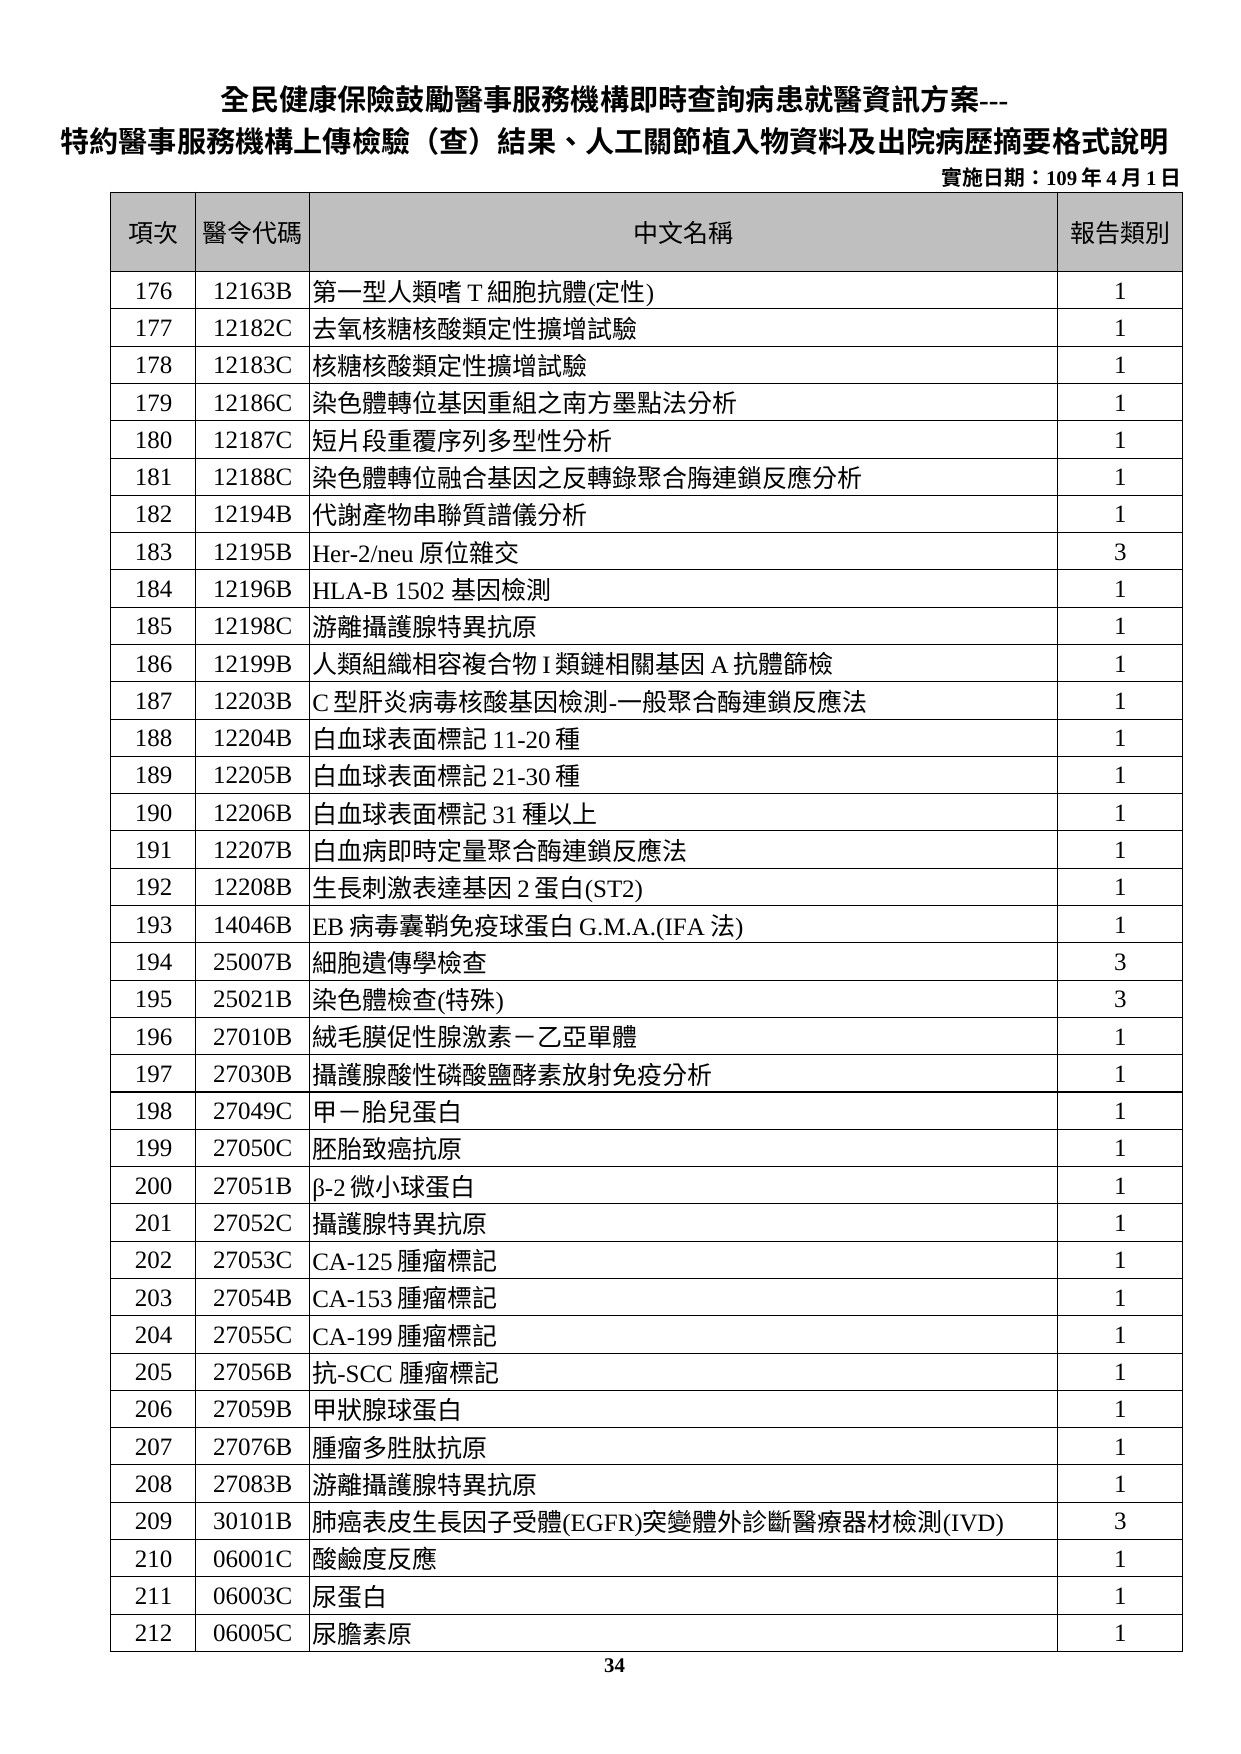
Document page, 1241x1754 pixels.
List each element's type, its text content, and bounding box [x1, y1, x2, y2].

table_cell 1 [1058, 1130, 1182, 1166]
table_cell CA-153腫瘤標記 [310, 1279, 1057, 1315]
table_cell 195 [111, 981, 195, 1017]
table_cell 27052C [196, 1204, 309, 1241]
table_cell 176 [111, 272, 195, 308]
table_cell 游離攝護腺特異抗原 [310, 1465, 1057, 1502]
table_cell 腫瘤多胜肽抗原 [310, 1428, 1057, 1464]
table_header 項次 [111, 193, 195, 271]
table_cell 199 [111, 1130, 195, 1166]
table_cell 27059B [196, 1391, 309, 1427]
table_cell 27055C [196, 1316, 309, 1352]
table_cell 甲－胎兒蛋白 [310, 1093, 1057, 1129]
table_cell 184 [111, 570, 195, 607]
table_cell 游離攝護腺特異抗原 [310, 608, 1057, 644]
table_cell 1 [1058, 1354, 1182, 1390]
table_cell 1 [1058, 645, 1182, 681]
table_cell 208 [111, 1465, 195, 1502]
table_cell 染色體轉位基因重組之南方墨點法分析 [310, 384, 1057, 420]
table_cell 179 [111, 384, 195, 420]
table_cell 209 [111, 1503, 195, 1539]
table_cell 206 [111, 1391, 195, 1427]
table_header 中文名稱 [310, 193, 1057, 271]
table_cell 12163B [196, 272, 309, 308]
table_cell 1 [1058, 384, 1182, 420]
table_cell 189 [111, 757, 195, 793]
table_cell 3 [1058, 981, 1182, 1017]
table_cell 12195B [196, 533, 309, 569]
table_cell 甲狀腺球蛋白 [310, 1391, 1057, 1427]
table_cell HLA-B 1502 基因檢測 [310, 570, 1057, 607]
table_cell β-2微小球蛋白 [310, 1167, 1057, 1203]
table_cell 190 [111, 794, 195, 830]
table_cell 30101B [196, 1503, 309, 1539]
table_cell 186 [111, 645, 195, 681]
table_cell 27054B [196, 1279, 309, 1315]
table_cell 178 [111, 347, 195, 383]
table_cell 27050C [196, 1130, 309, 1166]
table_cell 183 [111, 533, 195, 569]
table_cell 180 [111, 421, 195, 457]
table_cell 酸鹼度反應 [310, 1540, 1057, 1576]
table_cell 1 [1058, 459, 1182, 495]
table_cell 白血球表面標記21-30種 [310, 757, 1057, 793]
table_cell 12196B [196, 570, 309, 607]
table_cell 細胞遺傳學檢查 [310, 943, 1057, 979]
table_cell 177 [111, 309, 195, 346]
table_cell 202 [111, 1242, 195, 1278]
table_cell 25021B [196, 981, 309, 1017]
table_cell 1 [1058, 1577, 1182, 1613]
table_cell 203 [111, 1279, 195, 1315]
table_cell 去氧核糖核酸類定性擴增試驗 [310, 309, 1057, 346]
table_cell 12187C [196, 421, 309, 457]
table_cell 27049C [196, 1093, 309, 1129]
table_cell 絨毛膜促性腺激素－乙亞單體 [310, 1018, 1057, 1054]
table_cell 1 [1058, 1279, 1182, 1315]
table_cell 1 [1058, 682, 1182, 718]
table_cell 27030B [196, 1055, 309, 1091]
table_header 醫令代碼 [196, 193, 309, 271]
table_cell 白血球表面標記31種以上 [310, 794, 1057, 830]
table_cell 核糖核酸類定性擴增試驗 [310, 347, 1057, 383]
table_cell 攝護腺酸性磷酸鹽酵素放射免疫分析 [310, 1055, 1057, 1091]
table_cell 尿蛋白 [310, 1577, 1057, 1613]
table_cell 27076B [196, 1428, 309, 1464]
table_cell 1 [1058, 1316, 1182, 1352]
table_cell 207 [111, 1428, 195, 1464]
table_cell 181 [111, 459, 195, 495]
table_cell 1 [1058, 421, 1182, 457]
table_cell Her-2/neu 原位雜交 [310, 533, 1057, 569]
table_cell 白血球表面標記11-20種 [310, 720, 1057, 756]
table_cell 06005C [196, 1615, 309, 1651]
table_cell 182 [111, 496, 195, 532]
table_cell 12207B [196, 831, 309, 868]
table_cell 187 [111, 682, 195, 718]
table_cell 27051B [196, 1167, 309, 1203]
table_header 報告類別 [1058, 193, 1182, 271]
table_cell 201 [111, 1204, 195, 1241]
table_cell 12186C [196, 384, 309, 420]
table_cell 1 [1058, 1465, 1182, 1502]
table_cell 1 [1058, 831, 1182, 868]
table_cell 12183C [196, 347, 309, 383]
table_cell 12205B [196, 757, 309, 793]
table_cell 第一型人類嗜T細胞抗體(定性) [310, 272, 1057, 308]
table_cell 212 [111, 1615, 195, 1651]
table_cell 胚胎致癌抗原 [310, 1130, 1057, 1166]
table_cell 200 [111, 1167, 195, 1203]
table_cell 1 [1058, 1615, 1182, 1651]
table_cell 12194B [196, 496, 309, 532]
table_cell 攝護腺特異抗原 [310, 1204, 1057, 1241]
table_cell EB病毒囊鞘免疫球蛋白G.M.A.(IFA法) [310, 906, 1057, 942]
table_cell 12206B [196, 794, 309, 830]
table_cell 白血病即時定量聚合酶連鎖反應法 [310, 831, 1057, 868]
table_cell 1 [1058, 347, 1182, 383]
table_cell 3 [1058, 943, 1182, 979]
table_cell 1 [1058, 1093, 1182, 1129]
table_cell 12204B [196, 720, 309, 756]
table_cell 205 [111, 1354, 195, 1390]
table_cell 196 [111, 1018, 195, 1054]
table_cell 12182C [196, 309, 309, 346]
table_cell 短片段重覆序列多型性分析 [310, 421, 1057, 457]
table_cell 1 [1058, 1242, 1182, 1278]
table_cell 1 [1058, 757, 1182, 793]
table_cell 1 [1058, 1018, 1182, 1054]
table_cell 197 [111, 1055, 195, 1091]
table_cell 211 [111, 1577, 195, 1613]
table_cell 1 [1058, 1204, 1182, 1241]
table_cell 1 [1058, 869, 1182, 905]
table_cell 14046B [196, 906, 309, 942]
table_cell CA-199腫瘤標記 [310, 1316, 1057, 1352]
table_cell 188 [111, 720, 195, 756]
table_cell 06003C [196, 1577, 309, 1613]
table_cell 1 [1058, 1167, 1182, 1203]
table_cell 198 [111, 1093, 195, 1129]
table_cell 27010B [196, 1018, 309, 1054]
table_cell 1 [1058, 309, 1182, 346]
table_cell 12198C [196, 608, 309, 644]
table_cell 1 [1058, 1055, 1182, 1091]
table_cell 3 [1058, 533, 1182, 569]
table_cell 尿膽素原 [310, 1615, 1057, 1651]
table_cell 194 [111, 943, 195, 979]
table_cell 代謝產物串聯質譜儀分析 [310, 496, 1057, 532]
table_cell 染色體檢查(特殊) [310, 981, 1057, 1017]
table_cell 204 [111, 1316, 195, 1352]
table_cell 06001C [196, 1540, 309, 1576]
table_cell 染色體轉位融合基因之反轉錄聚合脢連鎖反應分析 [310, 459, 1057, 495]
table_cell 210 [111, 1540, 195, 1576]
table_cell C型肝炎病毒核酸基因檢測-一般聚合酶連鎖反應法 [310, 682, 1057, 718]
table_cell CA-125腫瘤標記 [310, 1242, 1057, 1278]
table_cell 1 [1058, 906, 1182, 942]
table_cell 192 [111, 869, 195, 905]
table_cell 12203B [196, 682, 309, 718]
table_cell 1 [1058, 496, 1182, 532]
table_cell 抗-SCC 腫瘤標記 [310, 1354, 1057, 1390]
table_cell 193 [111, 906, 195, 942]
table_cell 27083B [196, 1465, 309, 1502]
table_cell 生長刺激表達基因2蛋白(ST2) [310, 869, 1057, 905]
table_cell 191 [111, 831, 195, 868]
table_cell 27056B [196, 1354, 309, 1390]
table_cell 肺癌表皮生長因子受體(EGFR)突變體外診斷醫療器材檢測(IVD) [310, 1503, 1057, 1539]
table_cell 1 [1058, 794, 1182, 830]
table_cell 1 [1058, 1428, 1182, 1464]
table_cell 185 [111, 608, 195, 644]
table_cell 人類組織相容複合物Ι類鏈相關基因A抗體篩檢 [310, 645, 1057, 681]
table_cell 1 [1058, 1391, 1182, 1427]
table_cell 1 [1058, 608, 1182, 644]
table_cell 1 [1058, 720, 1182, 756]
table_cell 25007B [196, 943, 309, 979]
table_cell 1 [1058, 570, 1182, 607]
table_cell 27053C [196, 1242, 309, 1278]
table_cell 3 [1058, 1503, 1182, 1539]
table_cell 12208B [196, 869, 309, 905]
table_cell 12188C [196, 459, 309, 495]
table_cell 1 [1058, 272, 1182, 308]
table_cell 12199B [196, 645, 309, 681]
table_cell 1 [1058, 1540, 1182, 1576]
